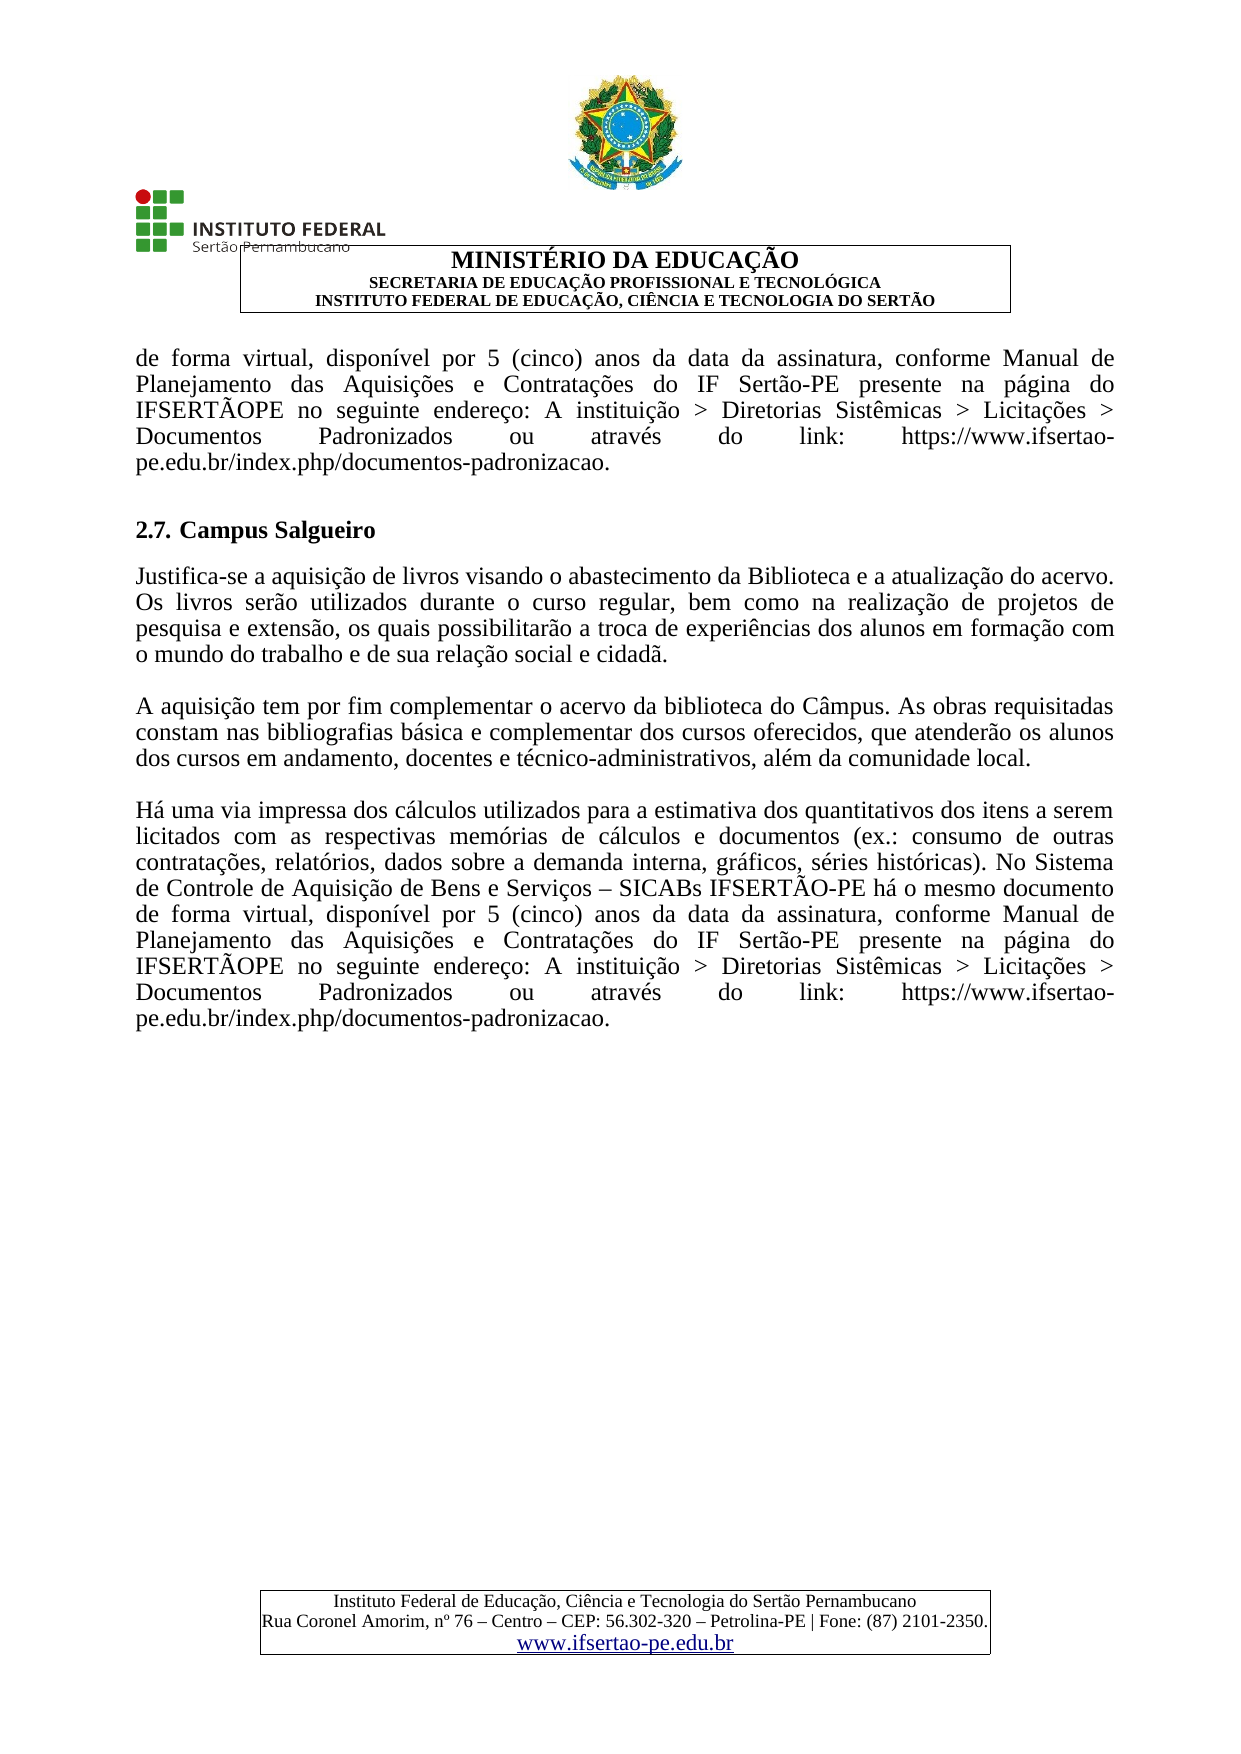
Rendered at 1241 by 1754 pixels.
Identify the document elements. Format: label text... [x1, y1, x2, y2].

list Campus Salgueiro [135, 515, 1128, 544]
text A aquisição tem por fim complementar o acervo da biblioteca do Câmpus. As obras requisitadas constam nas bibliografias básica e complementar dos cursos oferecidos, que atenderão os alunos dos cursos em andamento, docentes e técnico-administrativos, além da comunidade local. [135, 694, 1115, 772]
text Justifica-se a aquisição de livros visando o abastecimento da Biblioteca e a atualização do acervo. Os livros serão utilizados durante o curso regular, bem como na realização de projetos de pesquisa e extensão, os quais possibilitarão a troca de experiências dos alunos em formação com o mundo do trabalho e de sua relação social e cidadã. [135, 564, 1116, 668]
text Há uma via impressa dos cálculos utilizados para a estimativa dos quantitativos dos itens a serem licitados com as respectivas memórias de cálculos e documentos (ex.: consumo de outras contratações, relatórios, dados sobre a demanda interna, gráficos, séries históricas). No Sistema de Controle de Aquisição de Bens e Serviços – SICABs IFSERTÃO-PE há o mesmo documento de forma virtual, disponível por 5 (cinco) anos da data da assinatura, conforme Manual de Planejamento das Aquisições e Contratações do IF Sertão-PE presente na página do IFSERTÃOPE no seguinte endereço: A instituição > Diretorias Sistêmicas > Licitações > Documentos Padronizados ou através do link: https://www.ifsertao- pe.edu.br/index.php/documentos-padronizacao. [135, 798, 1115, 1031]
text de forma virtual, disponível por 5 (cinco) anos da data da assinatura, conforme Manual de Planejamento das Aquisições e Contratações do IF Sertão-PE presente na página do IFSERTÃOPE no seguinte endereço: A instituição > Diretorias Sistêmicas > Licitações > Documentos Padronizados ou através do link: https://www.ifsertao- pe.edu.br/index.php/documentos-padronizacao. [135, 346, 1115, 476]
